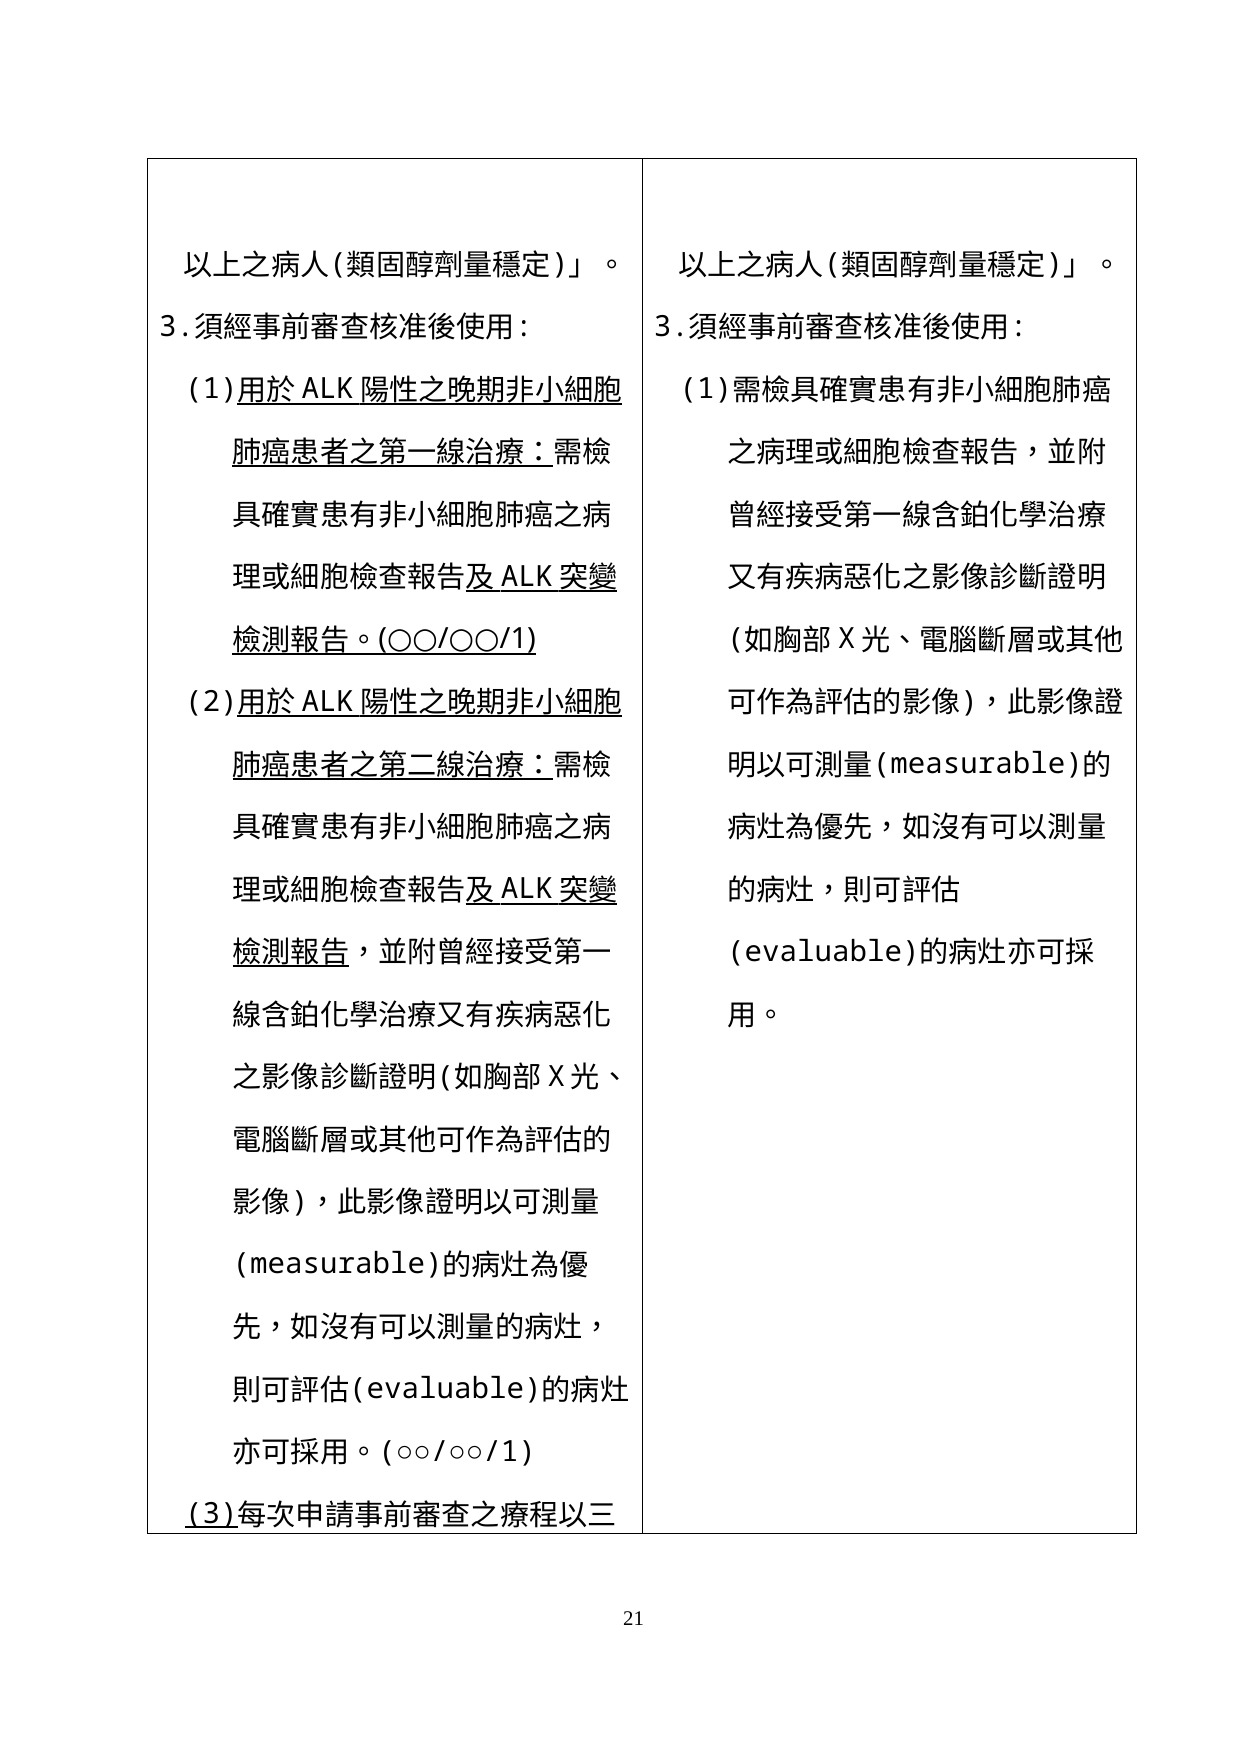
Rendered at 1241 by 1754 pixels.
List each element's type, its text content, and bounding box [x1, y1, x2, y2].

table_cell 以上之病人(類固醇劑量穩定)」。 3.須經事前審查核准後使用: (1)用於ALK陽性之晚期非小細胞肺癌患者之第一線治療：需檢具確實患有非小細胞肺癌之病理或細胞檢查報告及ALK突變檢測報告。(○○/○○/1) (2)用於ALK陽性之晚期非小細胞肺癌患者之第二線治療：需檢具確實患有非小細胞肺癌之病理或細胞檢查報告及ALK突變檢測報告，並附曾經接受第一線含鉑化學治療又有疾病惡化之影像診斷證明(如胸部X光、電腦斷層或其他可作為評估的影像)，此影像證明以可測量(measurable)的病灶為優先，如沒有可以測量的病灶，則可評估(evaluable)的病灶亦可採用。(○○/○○/1) (3)每次申請事前審查之療程以三 [148, 159, 642, 1533]
table_cell 以上之病人(類固醇劑量穩定)」。 3.須經事前審查核准後使用: (1)需檢具確實患有非小細胞肺癌之病理或細胞檢查報告，並附曾經接受第一線含鉑化學治療又有疾病惡化之影像診斷證明(如胸部X光、電腦斷層或其他可作為評估的影像)，此影像證明以可測量(measurable)的病灶為優先，如沒有可以測量的病灶，則可評估(evaluable)的病灶亦可採用。 [643, 159, 1136, 1533]
